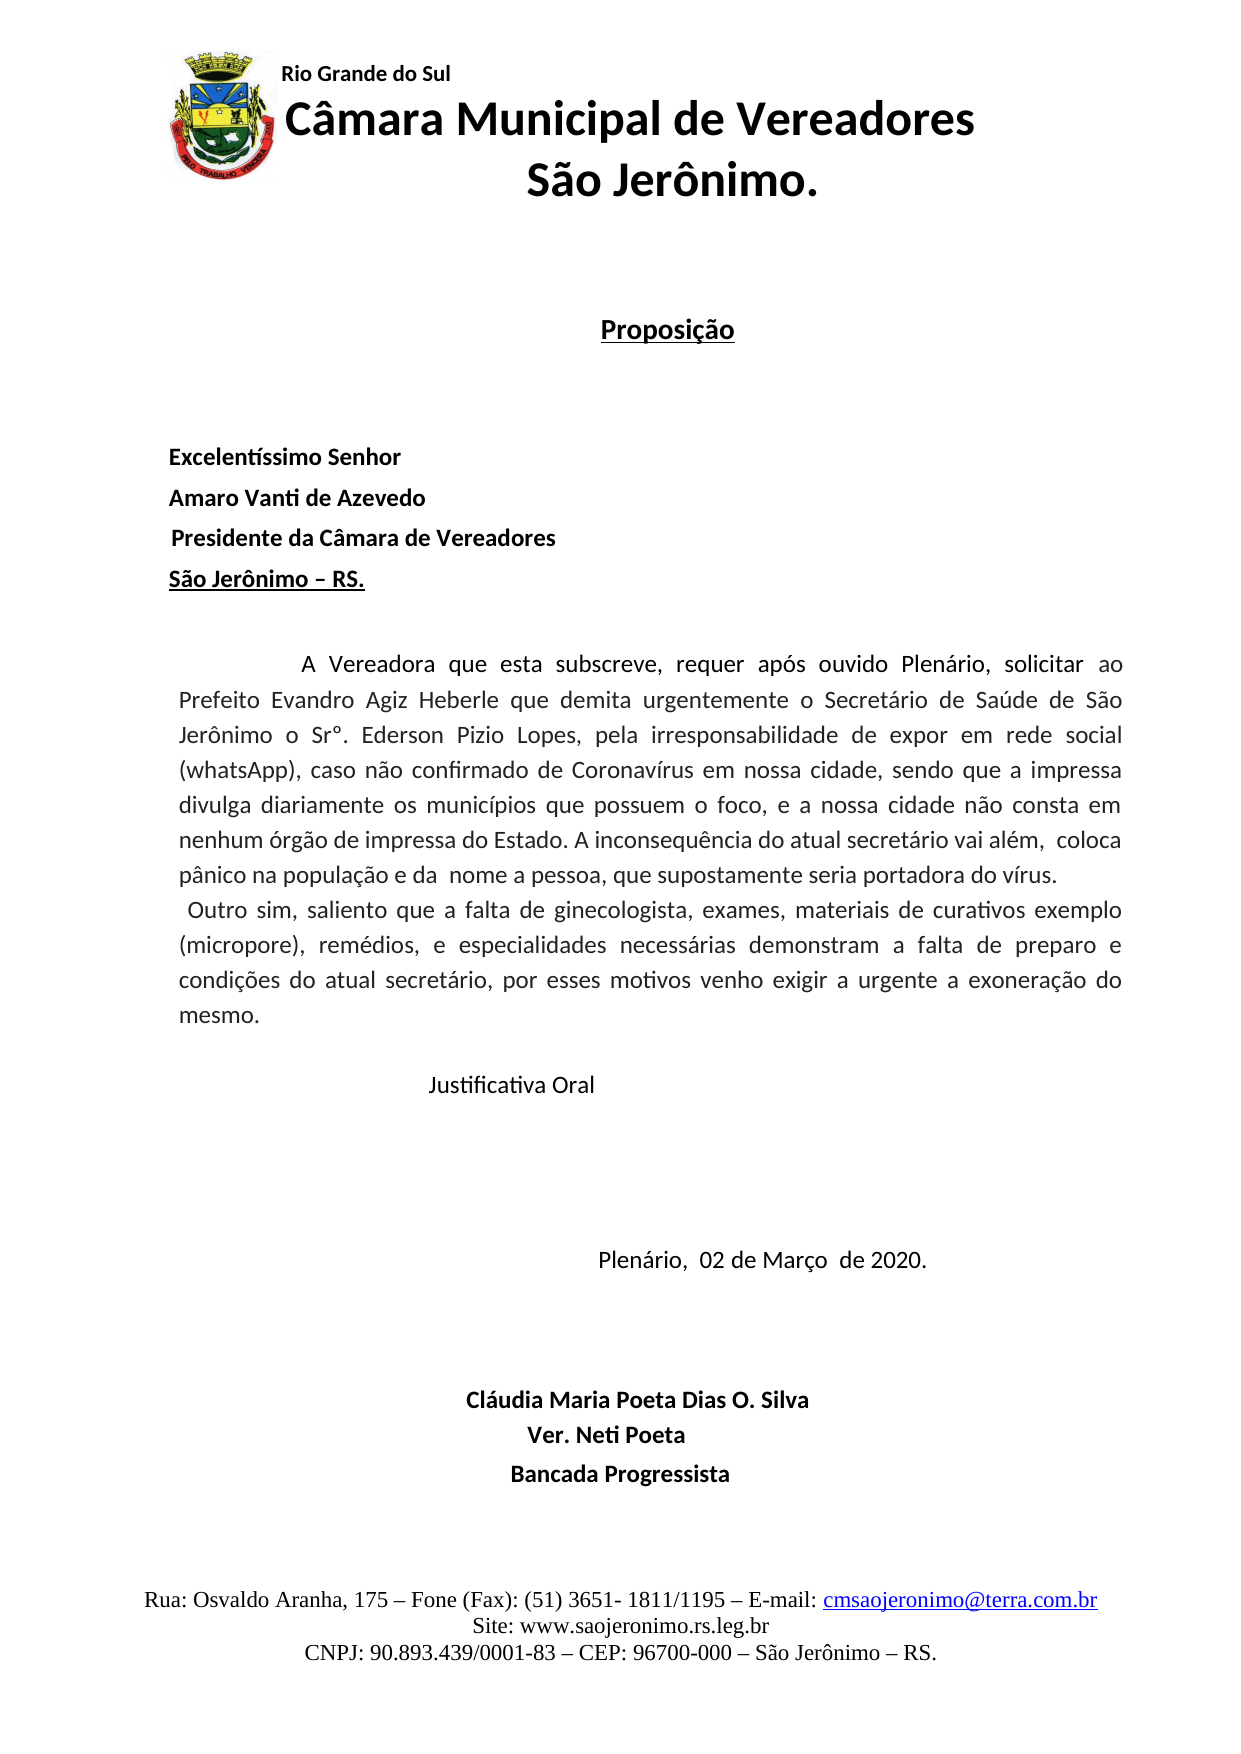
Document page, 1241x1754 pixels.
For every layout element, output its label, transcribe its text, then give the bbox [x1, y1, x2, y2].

picture [164, 51, 278, 183]
text Amaro Vanti de Azevedo [169, 482, 1110, 512]
text Bancada Progressista [75, 1454, 1166, 1490]
text A Vereadora que esta subscreve, requer após ouvido Plenário, solicitar ao Prefeito Evandro Agiz Heberle que demita urgentemente o Secretário de Saúde de São Jerônimo o Srº. Ederson Pizio Lopes, pela irresponsabilidade de expor em rede social (whatsApp), caso não confirmado de Coronavírus em nossa cidade, sendo que a impressa divulga diariamente os municípios que possuem o foco, e a nossa cidade não consta em nenhum órgão de impressa do Estado. A inconsequência do atual secretário vai além, coloca pânico na população e da nome a pessoa, que supostamente seria portadora do vírus. [178, 644, 1123, 890]
text Excelentíssimo Senhor [169, 441, 1110, 472]
text Justificativa Oral [178, 1069, 1123, 1100]
text Plenário, 02 de Março de 2020. [178, 1244, 1123, 1275]
list Proposição [225, 311, 1110, 347]
text Cláudia Maria Poeta Dias O. Silva [75, 1384, 1123, 1415]
text Ver. Neti Poeta [75, 1419, 1123, 1450]
text Presidente da Câmara de Vereadores [75, 522, 1110, 553]
text São Jerônimo – RS. [169, 563, 1110, 593]
text Outro sim, saliento que a falta de ginecologista, exames, materiais de curativos exemplo (micropore), remédios, e especialidades necessárias demonstram a falta de preparo e condições do atual secretário, por esses motivos venho exigir a urgente a exoneração do mesmo. [178, 894, 1123, 1030]
